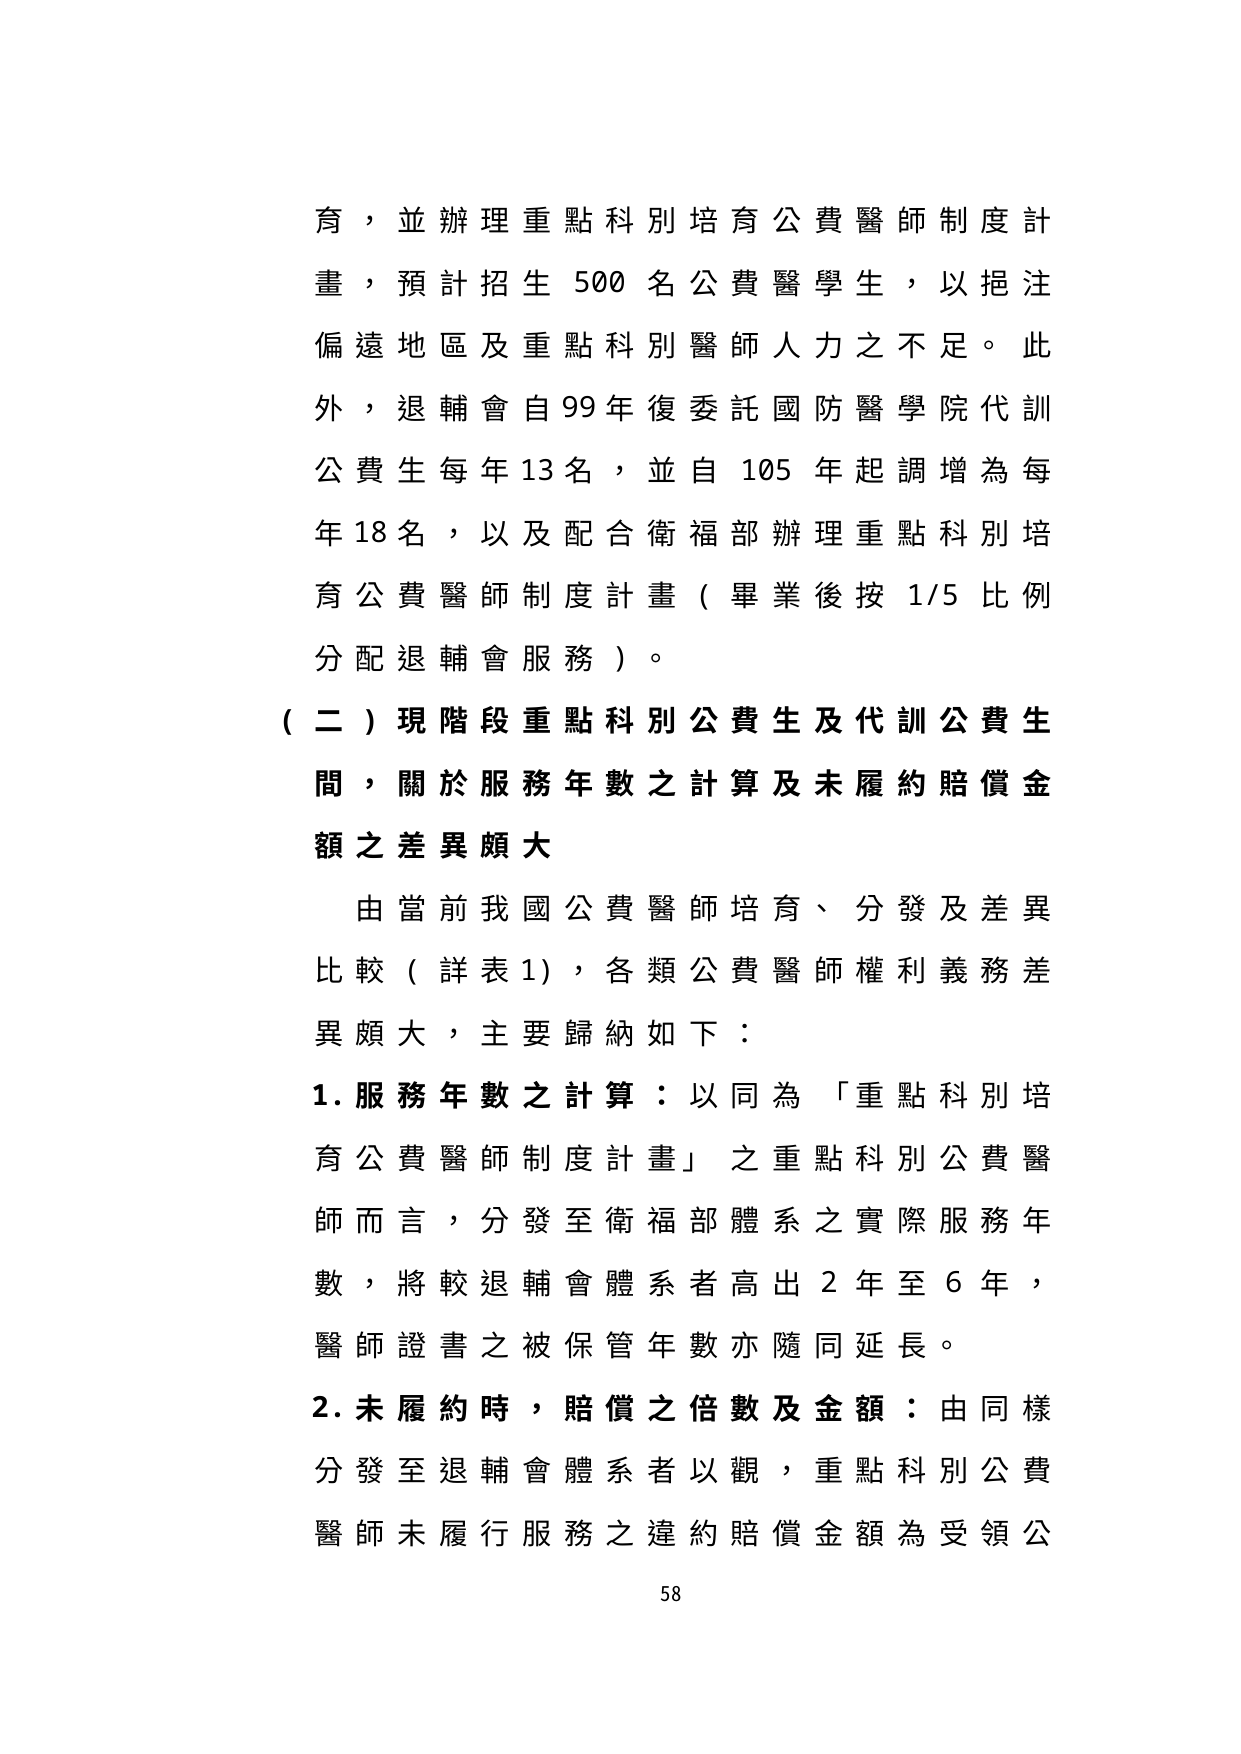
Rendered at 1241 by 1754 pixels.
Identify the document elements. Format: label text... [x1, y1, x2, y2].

text 育，並辦理重點科別培育公費醫師制度計畫，預計招生500名公費醫學生，以挹注偏遠地區及重點科別醫師人力之不足。此外，退輔會自99年復委託國防醫學院代訓公費生每年13名，並自105年起調增為每年18名，以及配合衛福部辦理重點科別培育公費醫師制度計畫(畢業後按1/5比例分配退輔會服務)。 [271, 177, 1058, 677]
text 2.未履約時，賠償之倍數及金額：由同樣分發至退輔會體系者以觀，重點科別公費醫師未履行服務之違約賠償金額為受領公費4倍，而委託國防醫學院代訓公費醫師係受領公費1倍，且因二者公費待遇不同(詳表1)，前者違約賠償倍數將高於4倍。以僅服務1年為例，經估算重點科別公費醫師之賠款總金額520萬元，代訓公費醫師為65萬元，賠償金額差距可達8倍之多。 [271, 1365, 1058, 1552]
text 1.服務年數之計算：以同為「重點科別培育公費醫師制度計畫」之重點科別公費醫師而言，分發至衛福部體系之實際服務年數，將較退輔會體系者高出2年至6年，醫師證書之被保管年數亦隨同延長。 [271, 1052, 1058, 1365]
text (二)現階段重點科別公費生及代訓公費生間，關於服務年數之計算及未履約賠償金額之差異頗大 [242, 677, 1058, 865]
text 由當前我國公費醫師培育、分發及差異比較(詳表1)，各類公費醫師權利義務差異頗大，主要歸納如下： [271, 865, 1058, 1052]
